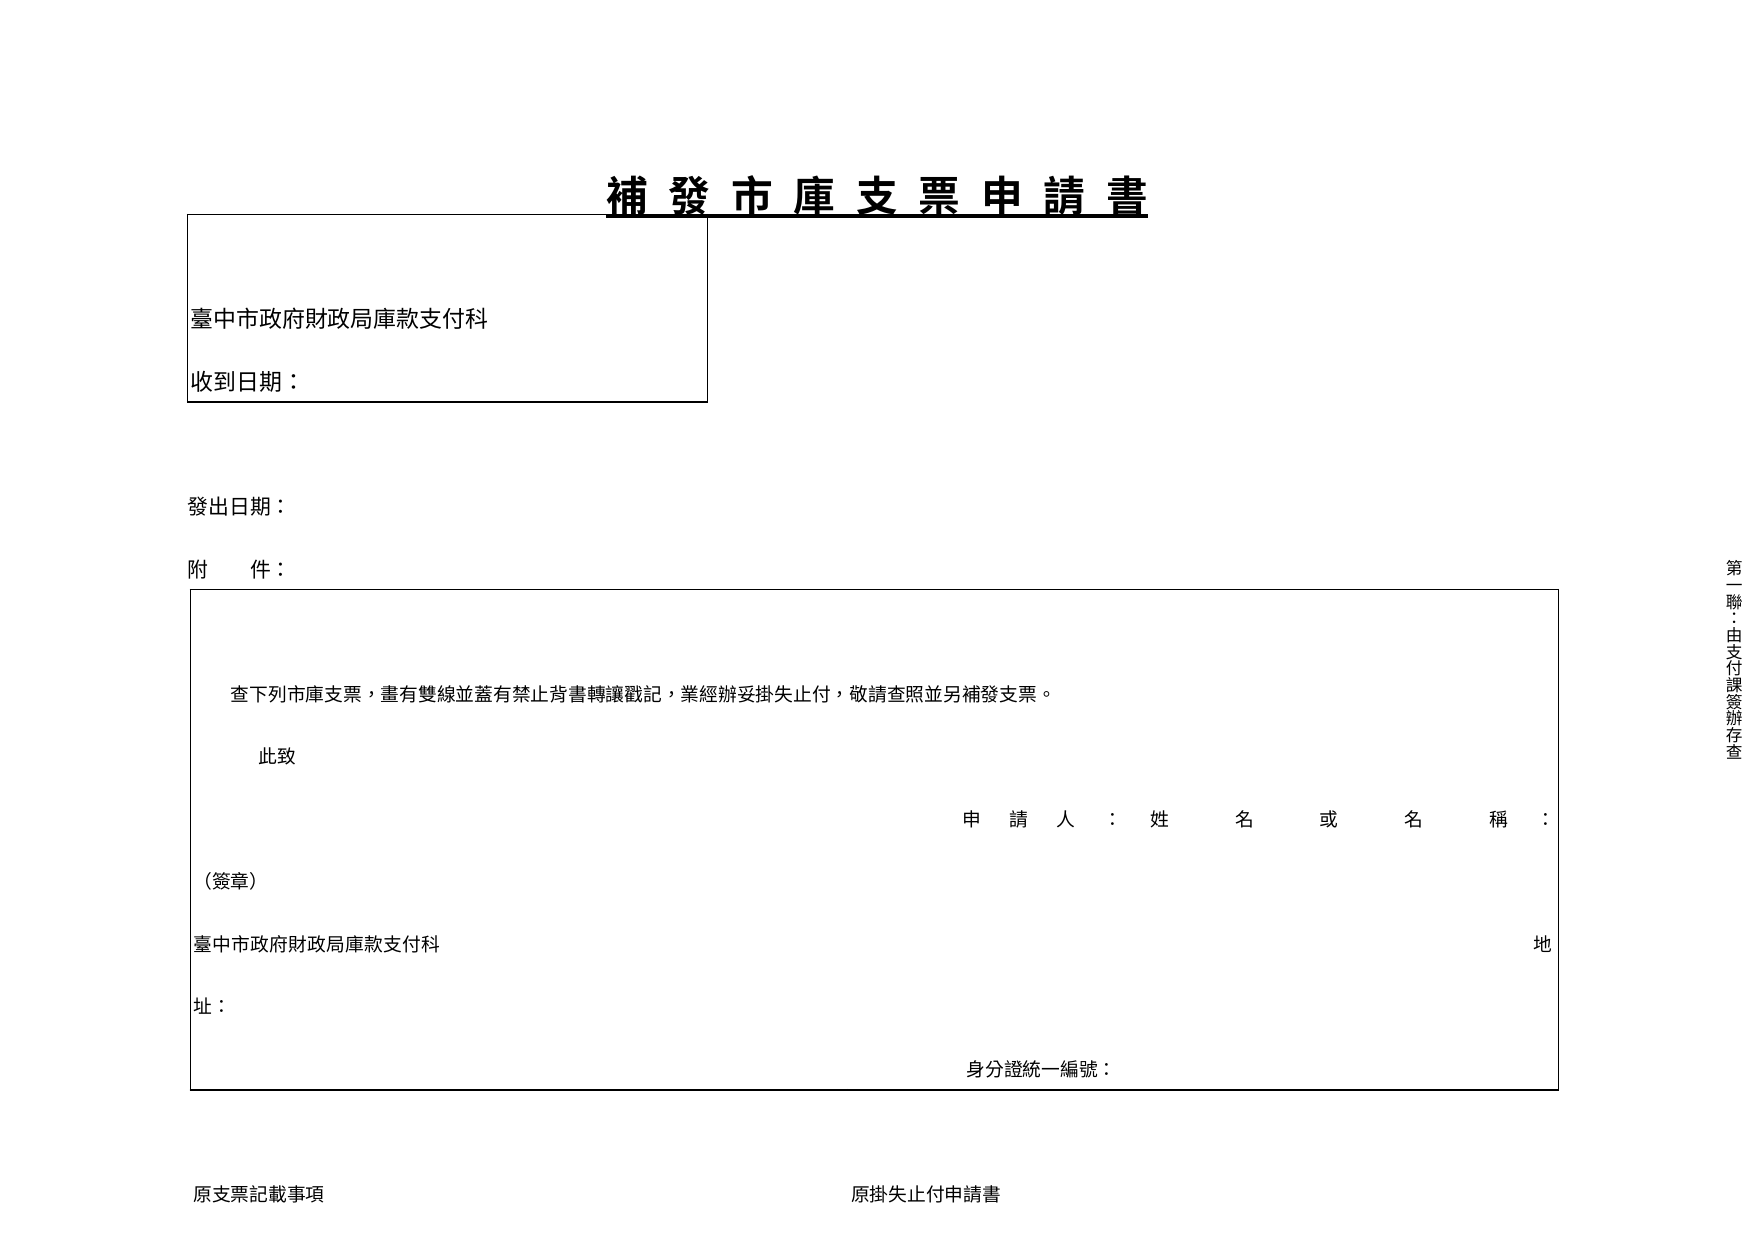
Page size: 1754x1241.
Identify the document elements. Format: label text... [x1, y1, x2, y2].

text 附 件： [187, 526, 1567, 589]
table_header 查下列市庫支票，畫有雙線並蓋有禁止背書轉讓戳記，業經辦妥掛失止付，敬請查照並另補發支票。 此致 申請人：姓 名 或 名 稱： （簽章） 臺中市政府財政局庫款支付科 地 址： 身分證統一編號： [191, 590, 1558, 1089]
text 發出日期： [187, 464, 1567, 526]
text 補 發 市 庫 支 票 申 請 書 [187, 151, 1567, 214]
table_header 臺中市政府財政局庫款支付科 收到日期： [188, 215, 707, 401]
